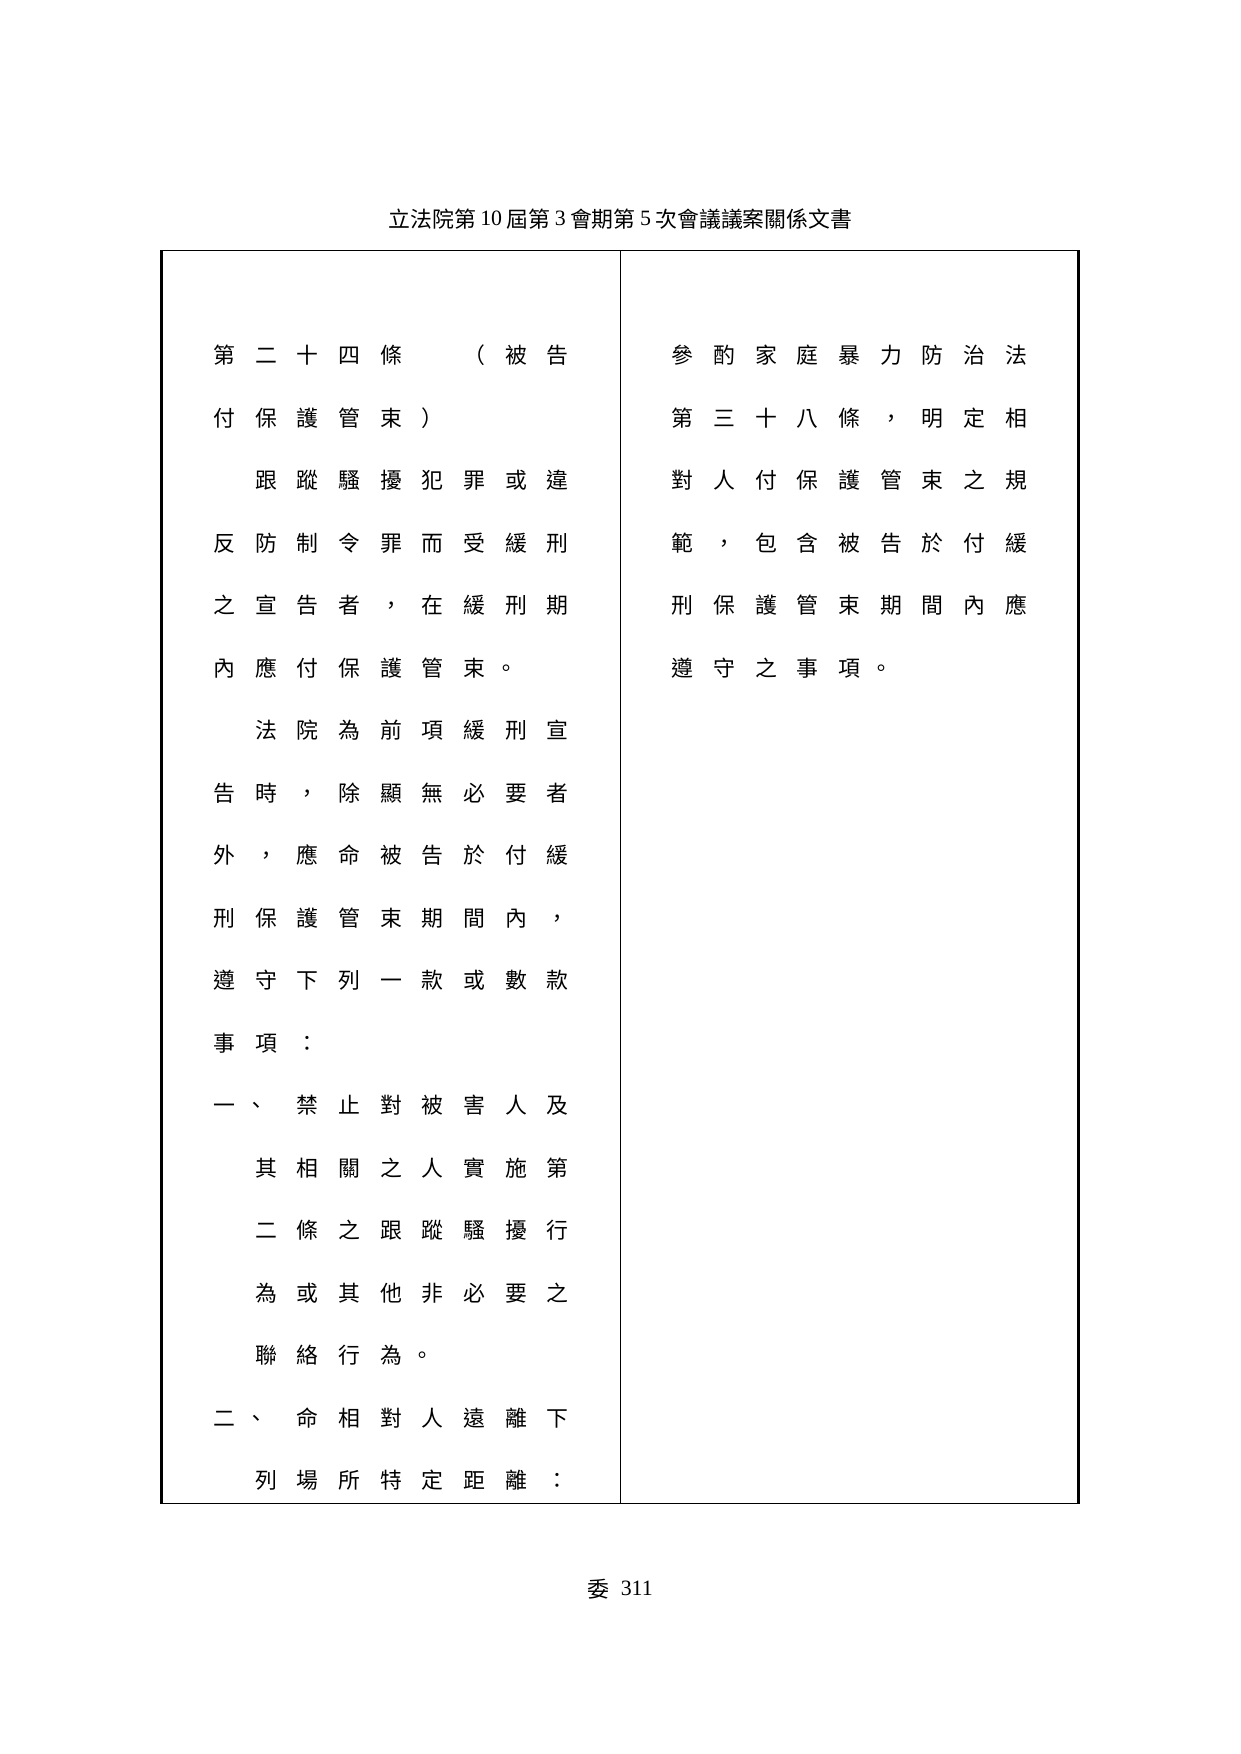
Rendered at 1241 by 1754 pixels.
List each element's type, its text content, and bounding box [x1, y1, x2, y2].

table_cell 第二十四條 （被告付保護管束） 跟蹤騷擾犯罪或違反防制令罪而受緩刑之宣告者，在緩刑期內應付保護管束。 法院為前項緩刑宣告時，除顯無必要者外，應命被告於付緩刑保護管束期間內，遵守下列一款或數款事項： 一、禁止對被害人及其相關之人實施第二條之跟蹤騷擾行為或其他非必要之聯絡行為。 二、命相對人遠離下列場所特定距離： [163, 251, 620, 1503]
table_cell 參酌家庭暴力防治法第三十八條，明定相對人付保護管束之規範，包含被告於付緩刑保護管束期間內應遵守之事項。 [621, 251, 1077, 1503]
